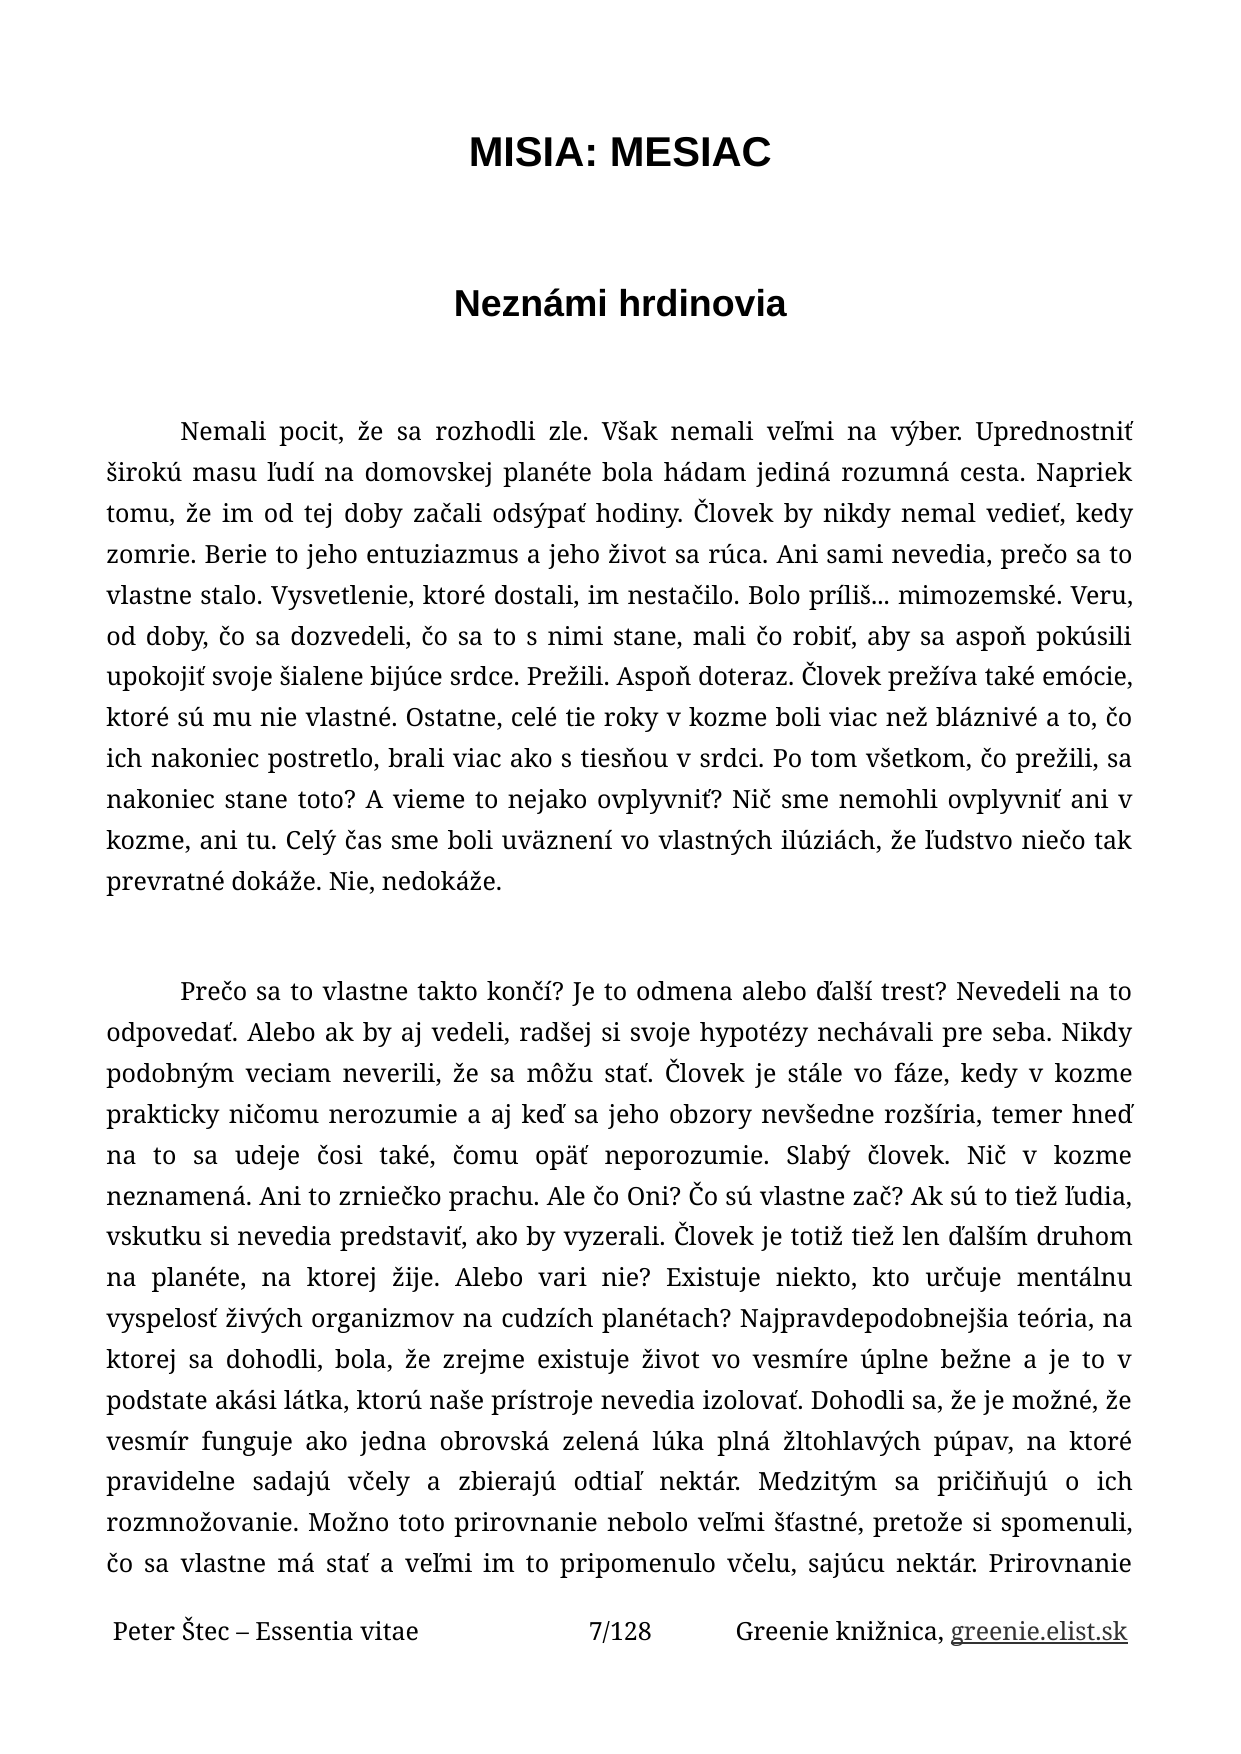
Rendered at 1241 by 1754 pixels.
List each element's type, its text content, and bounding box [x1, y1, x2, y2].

subtitle Neznámi hrdinovia [106, 281, 1134, 324]
subtitle MISIA: MESIAC [106, 127, 1134, 175]
text Prečo sa to vlastne takto končí? Je to odmena alebo ďalší trest? Nevedeli na to odpovedať. Alebo ak by aj vedeli, radšej si svoje hypotézy nechávali pre seba. Nikdy podobným veciam neverili, že sa môžu stať. Človek je stále vo fáze, kedy v kozme prakticky ničomu nerozumie a aj keď sa jeho obzory nevšedne rozšíria, temer hneď na to sa udeje čosi také, čomu opäť neporozumie. Slabý človek. Nič v kozme neznamená. Ani to zrniečko prachu. Ale čo Oni? Čo sú vlastne zač? Ak sú to tiež ľudia, vskutku si nevedia predstaviť, ako by vyzerali. Človek je totiž tiež len ďalším druhom na planéte, na ktorej žije. Alebo vari nie? Existuje niekto, kto určuje mentálnu vyspelosť živých organizmov na cudzích planétach? Najpravdepodobnejšia teória, na ktorej sa dohodli, bola, že zrejme existuje život vo vesmíre úplne bežne a je to v podstate akási látka, ktorú naše prístroje nevedia izolovať. Dohodli sa, že je možné, že vesmír funguje ako jedna obrovská zelená lúka plná žltohlavých púpav, na ktoré pravidelne sadajú včely a zbierajú odtiaľ nektár. Medzitým sa pričiňujú o ich rozmnožovanie. Možno toto prirovnanie nebolo veľmi šťastné, pretože si spomenuli, čo sa vlastne má stať a veľmi im to pripomenulo včelu, sajúcu nektár. Prirovnanie [106, 974, 1134, 1580]
text Nemali pocit, že sa rozhodli zle. Však nemali veľmi na výber. Uprednostniť širokú masu ľudí na domovskej planéte bola hádam jediná rozumná cesta. Napriek tomu, že im od tej doby začali odsýpať hodiny. Človek by nikdy nemal vedieť, kedy zomrie. Berie to jeho entuziazmus a jeho život sa rúca. Ani sami nevedia, prečo sa to vlastne stalo. Vysvetlenie, ktoré dostali, im nestačilo. Bolo príliš... mimozemské. Veru, od doby, čo sa dozvedeli, čo sa to s nimi stane, mali čo robiť, aby sa aspoň pokúsili upokojiť svoje šialene bijúce srdce. Prežili. Aspoň doteraz. Človek prežíva také emócie, ktoré sú mu nie vlastné. Ostatne, celé tie roky v kozme boli viac než bláznivé a to, čo ich nakoniec postretlo, brali viac ako s tiesňou v srdci. Po tom všetkom, čo prežili, sa nakoniec stane toto? A vieme to nejako ovplyvniť? Nič sme nemohli ovplyvniť ani v kozme, ani tu. Celý čas sme boli uväznení vo vlastných ilúziách, že ľudstvo niečo tak prevratné dokáže. Nie, nedokáže. [106, 414, 1134, 897]
